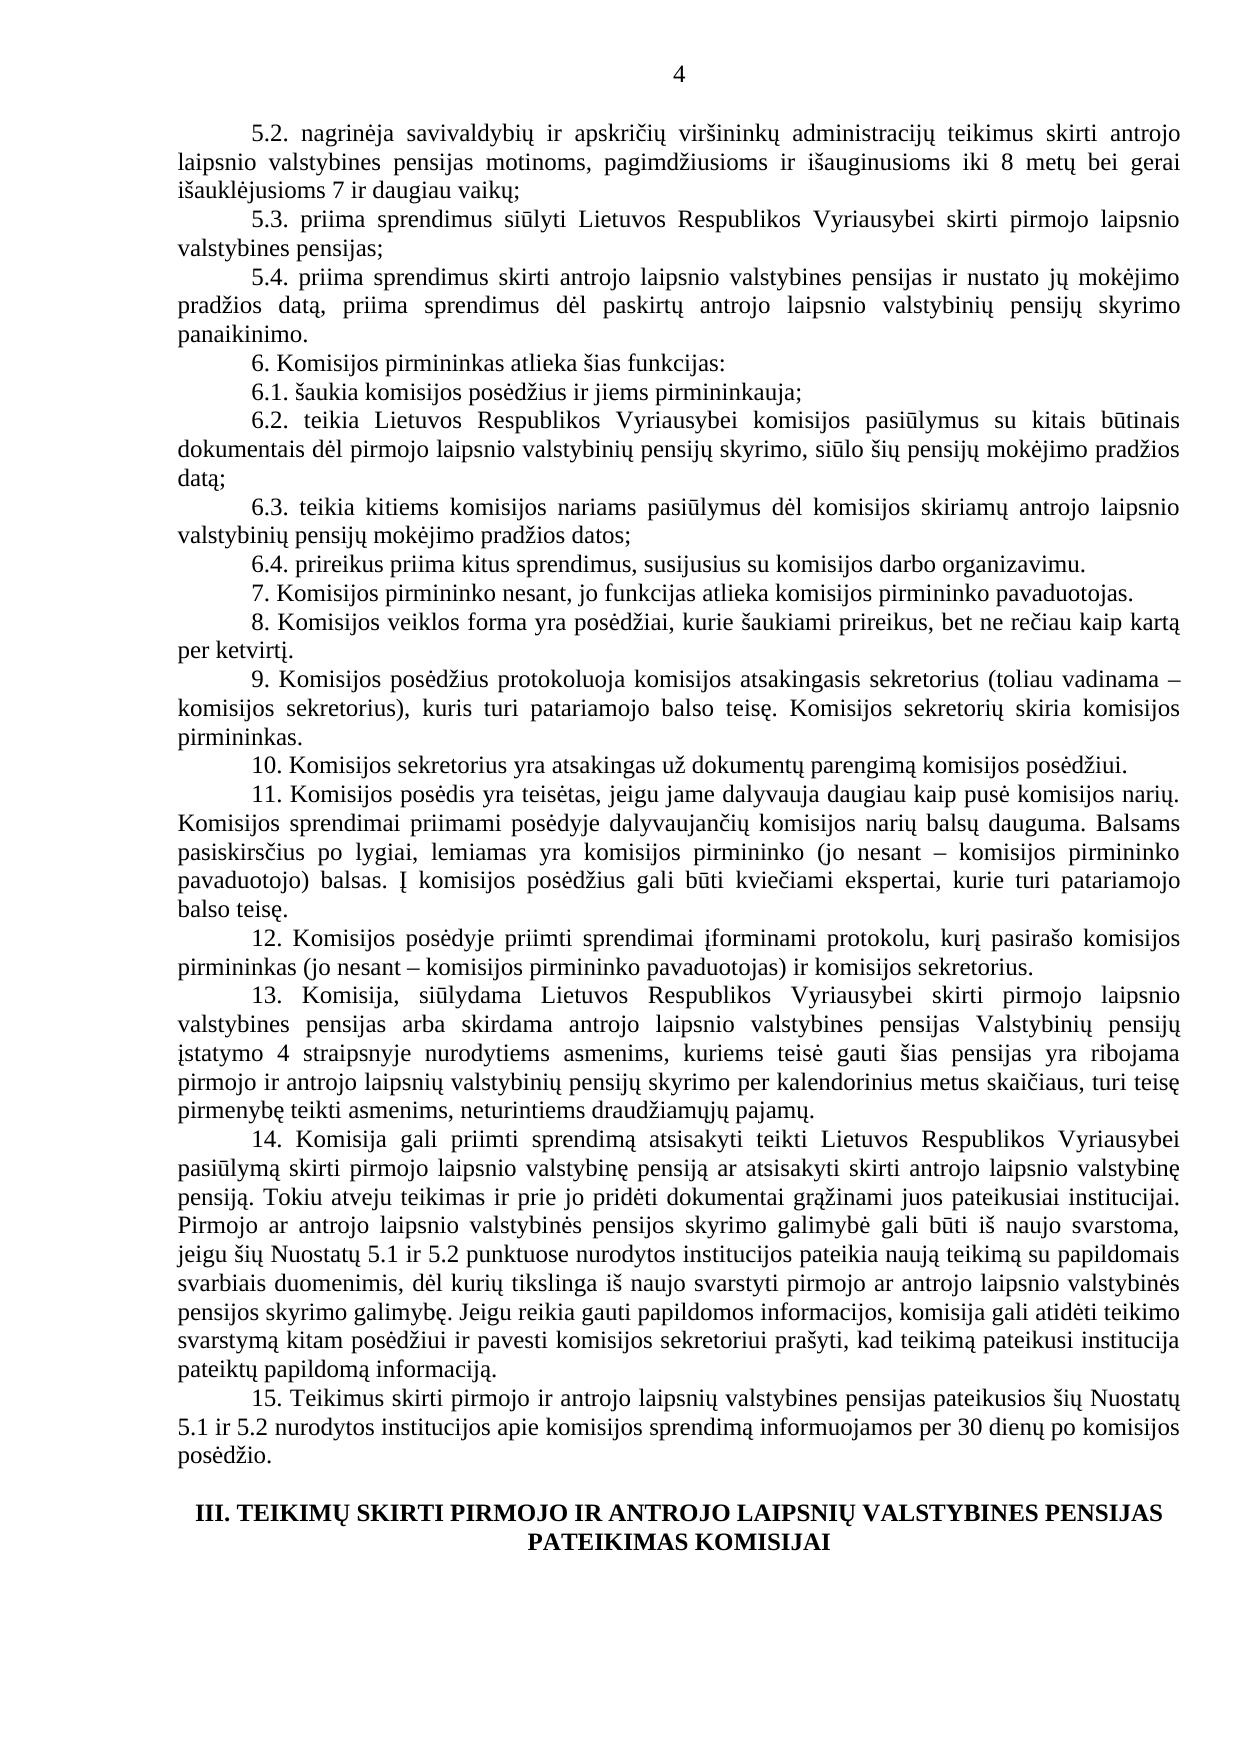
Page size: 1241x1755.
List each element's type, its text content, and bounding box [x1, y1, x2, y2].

text 6. Komisijos pirmininkas atlieka šias funkcijas: [177, 348, 1181, 377]
text 5.2. nagrinėja savivaldybių ir apskričių viršininkų administracijų teikimus skirti antrojo laipsnio valstybines pensijas motinoms, pagimdžiusioms ir išauginusioms iki 8 metų bei gerai išauklėjusioms 7 ir daugiau vaikų; [177, 118, 1181, 204]
text 11. Komisijos posėdis yra teisėtas, jeigu jame dalyvauja daugiau kaip pusė komisijos narių. Komisijos sprendimai priimami posėdyje dalyvaujančių komisijos narių balsų dauguma. Balsams pasiskirsčius po lygiai, lemiamas yra komisijos pirmininko (jo nesant – komisijos pirmininko pavaduotojo) balsas. Į komisijos posėdžius gali būti kviečiami ekspertai, kurie turi patariamojo balso teisę. [177, 779, 1181, 923]
text 6.3. teikia kitiems komisijos nariams pasiūlymus dėl komisijos skiriamų antrojo laipsnio valstybinių pensijų mokėjimo pradžios datos; [177, 492, 1181, 549]
text 6.1. šaukia komisijos posėdžius ir jiems pirmininkauja; [177, 377, 1181, 406]
text 8. Komisijos veiklos forma yra posėdžiai, kurie šaukiami prireikus, bet ne rečiau kaip kartą per ketvirtį. [177, 607, 1181, 664]
text 12. Komisijos posėdyje priimti sprendimai įforminami protokolu, kurį pasirašo komisijos pirmininkas (jo nesant – komisijos pirmininko pavaduotojas) ir komisijos sekretorius. [177, 923, 1181, 981]
text 7. Komisijos pirmininko nesant, jo funkcijas atlieka komisijos pirmininko pavaduotojas. [177, 578, 1181, 607]
text 5.4. priima sprendimus skirti antrojo laipsnio valstybines pensijas ir nustato jų mokėjimo pradžios datą, priima sprendimus dėl paskirtų antrojo laipsnio valstybinių pensijų skyrimo panaikinimo. [177, 262, 1181, 348]
text III. teikimų skirti PIRMOjo ir antrojo laipsnių valstybines pensijas pateikimAS komisijai [177, 1498, 1181, 1556]
text 15. Teikimus skirti pirmojo ir antrojo laipsnių valstybines pensijas pateikusios šių Nuostatų 5.1 ir 5.2 nurodytos institucijos apie komisijos sprendimą informuojamos per 30 dienų po komisijos posėdžio. [177, 1383, 1181, 1469]
text 13. Komisija, siūlydama Lietuvos Respublikos Vyriausybei skirti pirmojo laipsnio valstybines pensijas arba skirdama antrojo laipsnio valstybines pensijas Valstybinių pensijų įstatymo 4 straipsnyje nurodytiems asmenims, kuriems teisė gauti šias pensijas yra ribojama pirmojo ir antrojo laipsnių valstybinių pensijų skyrimo per kalendorinius metus skaičiaus, turi teisę pirmenybę teikti asmenims, neturintiems draudžiamųjų pajamų. [177, 981, 1181, 1124]
text 14. Komisija gali priimti sprendimą atsisakyti teikti Lietuvos Respublikos Vyriausybei pasiūlymą skirti pirmojo laipsnio valstybinę pensiją ar atsisakyti skirti antrojo laipsnio valstybinę pensiją. Tokiu atveju teikimas ir prie jo pridėti dokumentai grąžinami juos pateikusiai institucijai. Pirmojo ar antrojo laipsnio valstybinės pensijos skyrimo galimybė gali būti iš naujo svarstoma, jeigu šių Nuostatų 5.1 ir 5.2 punktuose nurodytos institucijos pateikia naują teikimą su papildomais svarbiais duomenimis, dėl kurių tikslinga iš naujo svarstyti pirmojo ar antrojo laipsnio valstybinės pensijos skyrimo galimybę. Jeigu reikia gauti papildomos informacijos, komisija gali atidėti teikimo svarstymą kitam posėdžiui ir pavesti komisijos sekretoriui prašyti, kad teikimą pateikusi institucija pateiktų papildomą informaciją. [177, 1124, 1181, 1383]
text 6.4. prireikus priima kitus sprendimus, susijusius su komisijos darbo organizavimu. [177, 549, 1181, 578]
text 10. Komisijos sekretorius yra atsakingas už dokumentų parengimą komisijos posėdžiui. [177, 751, 1181, 779]
text 9. Komisijos posėdžius protokoluoja komisijos atsakingasis sekretorius (toliau vadinama – komisijos sekretorius), kuris turi patariamojo balso teisę. Komisijos sekretorių skiria komisijos pirmininkas. [177, 664, 1181, 751]
text 6.2. teikia Lietuvos Respublikos Vyriausybei komisijos pasiūlymus su kitais būtinais dokumentais dėl pirmojo laipsnio valstybinių pensijų skyrimo, siūlo šių pensijų mokėjimo pradžios datą; [177, 406, 1181, 492]
text 5.3. priima sprendimus siūlyti Lietuvos Respublikos Vyriausybei skirti pirmojo laipsnio valstybines pensijas; [177, 204, 1181, 262]
